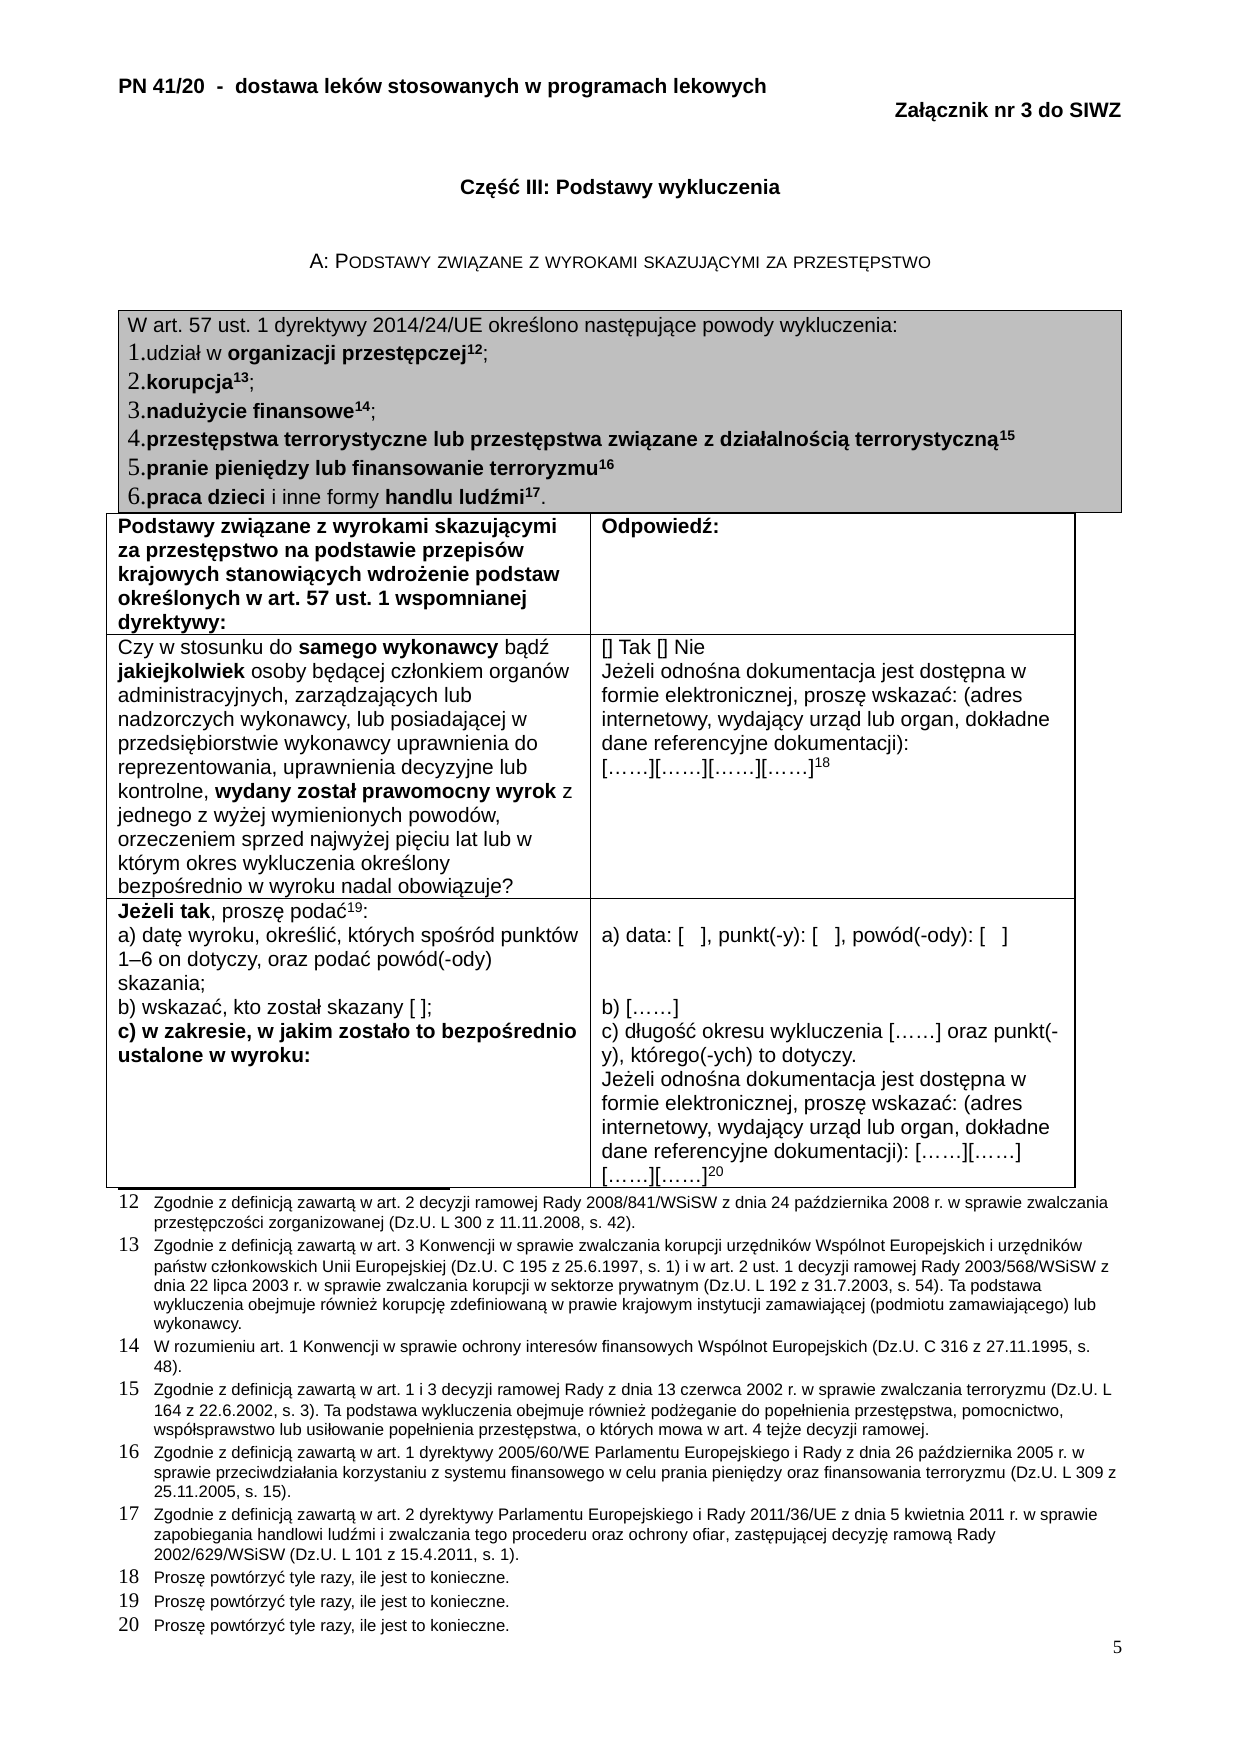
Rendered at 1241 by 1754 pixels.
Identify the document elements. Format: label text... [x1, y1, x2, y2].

list Zgodnie z definicją zawartą w art. 1 i 3 decyzji ramowej Rady z dnia 13 czerwca 2002 r. w sprawie zwalczania terroryzmu (Dz.U. L 164 z 22.6.2002, s. 3). Ta podstawa wykluczenia obejmuje również podżeganie do popełnienia przestępstwa, pomocnictwo, współsprawstwo lub usiłowanie popełnienia przestępstwa, o których mowa w art. 4 tejże decyzji ramowej. [118, 1376, 1122, 1439]
list Zgodnie z definicją zawartą w art. 2 decyzji ramowej Rady 2008/841/WSiSW z dnia 24 października 2008 r. w sprawie zwalczania przestępczości zorganizowanej (Dz.U. L 300 z 11.11.2008, s. 42). [118, 1189, 1122, 1232]
table_cell [] Tak [] Nie Jeżeli odnośna dokumentacja jest dostępna w formie elektronicznej, proszę wskazać: (adres internetowy, wydający urząd lub organ, dokładne dane referencyjne dokumentacji): [……][……][……][……] [591, 635, 1074, 898]
list Zgodnie z definicją zawartą w art. 3 Konwencji w sprawie zwalczania korupcji urzędników Wspólnot Europejskich i urzędników państw członkowskich Unii Europejskiej (Dz.U. C 195 z 25.6.1997, s. 1) i w art. 2 ust. 1 decyzji ramowej Rady 2003/568/WSiSW z dnia 22 lipca 2003 r. w sprawie zwalczania korupcji w sektorze prywatnym (Dz.U. L 192 z 31.7.2003, s. 54). Ta podstawa wykluczenia obejmuje również korupcję zdefiniowaną w prawie krajowym instytucji zamawiającej (podmiotu zamawiającego) lub wykonawcy. [118, 1232, 1122, 1333]
list przestępstwa terrorystyczne lub przestępstwa związane z działalnością terrorystyczną [119, 420, 1121, 449]
title A: Podstawy związane z wyrokami skazującymi za przestępstwo [118, 249, 1122, 273]
list praca dzieci i inne formy handlu ludźmi. [119, 478, 1121, 512]
text W art. 57 ust. 1 dyrektywy 2014/24/UE określono następujące powody wykluczenia: [119, 311, 1121, 334]
table_header Podstawy związane z wyrokami skazującymi za przestępstwo na podstawie przepisów krajowych stanowiących wdrożenie podstaw określonych w art. 57 ust. 1 wspomnianej dyrektywy: [107, 514, 590, 634]
title Część III: Podstawy wykluczenia [118, 175, 1122, 199]
list udział w organizacji przestępczej; [119, 334, 1121, 363]
list Zgodnie z definicją zawartą w art. 2 dyrektywy Parlamentu Europejskiego i Rady 2011/36/UE z dnia 5 kwietnia 2011 r. w sprawie zapobiegania handlowi ludźmi i zwalczania tego procederu oraz ochrony ofiar, zastępującej decyzję ramową Rady 2002/629/WSiSW (Dz.U. L 101 z 15.4.2011, s. 1). [118, 1501, 1122, 1563]
table_header Odpowiedź: [591, 514, 1074, 634]
list W rozumieniu art. 1 Konwencji w sprawie ochrony interesów finansowych Wspólnot Europejskich (Dz.U. C 316 z 27.11.1995, s. 48). [118, 1333, 1122, 1376]
list nadużycie finansowe; [119, 392, 1121, 420]
list Zgodnie z definicją zawartą w art. 1 dyrektywy 2005/60/WE Parlamentu Europejskiego i Rady z dnia 26 października 2005 r. w sprawie przeciwdziałania korzystaniu z systemu finansowego w celu prania pieniędzy oraz finansowania terroryzmu (Dz.U. L 309 z 25.11.2005, s. 15). [118, 1439, 1122, 1501]
list pranie pieniędzy lub finansowanie terroryzmu [119, 449, 1121, 478]
table_cell Jeżeli tak, proszę podać: a) datę wyroku, określić, których spośród punktów 1–6 on dotyczy, oraz podać powód(-ody) skazania; b) wskazać, kto został skazany [ ]; c) w zakresie, w jakim zostało to bezpośrednio ustalone w wyroku: [107, 899, 590, 1187]
list korupcja; [119, 363, 1121, 392]
table_cell Czy w stosunku do samego wykonawcy bądź jakiejkolwiek osoby będącej członkiem organów administracyjnych, zarządzających lub nadzorczych wykonawcy, lub posiadającej w przedsiębiorstwie wykonawcy uprawnienia do reprezentowania, uprawnienia decyzyjne lub kontrolne, wydany został prawomocny wyrok z jednego z wyżej wymienionych powodów, orzeczeniem sprzed najwyżej pięciu lat lub w którym okres wykluczenia określony bezpośrednio w wyroku nadal obowiązuje? [107, 635, 590, 898]
table_cell a) data: [ ], punkt(-y): [ ], powód(-ody): [ ] b) [……] c) długość okresu wykluczenia [……] oraz punkt(-y), którego(-ych) to dotyczy. Jeżeli odnośna dokumentacja jest dostępna w formie elektronicznej, proszę wskazać: (adres internetowy, wydający urząd lub organ, dokładne dane referencyjne dokumentacji): [……][……][……][……] [591, 899, 1074, 1187]
